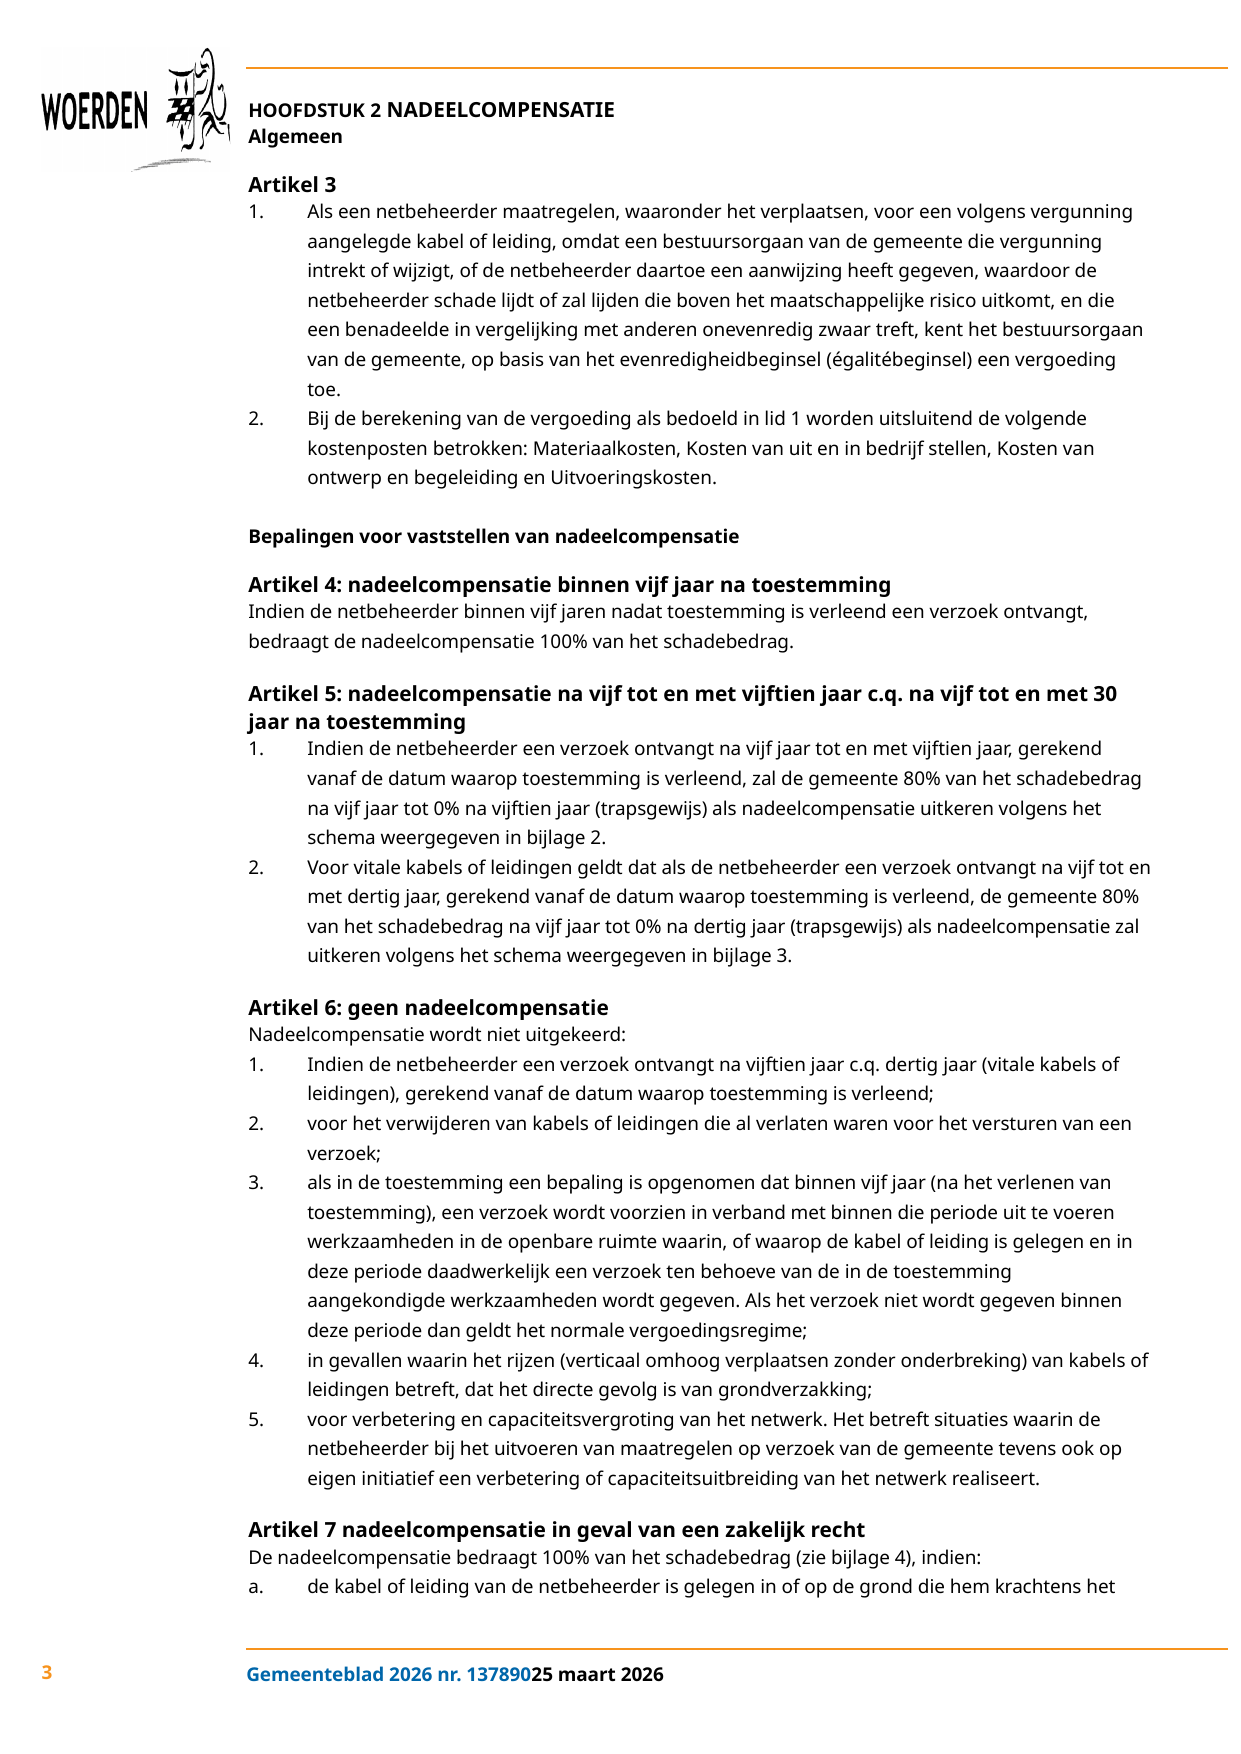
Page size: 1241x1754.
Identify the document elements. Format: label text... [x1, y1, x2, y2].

text Bepalingen voor vaststellen van nadeelcompensatie [248, 524, 1152, 549]
list voor het verwijderen van kabels of leidingen die al verlaten waren voor het versturen van een verzoek; [248, 1110, 1152, 1166]
text Artikel 6: geen nadeelcompensatie [248, 993, 1152, 1021]
list Indien de netbeheerder een verzoek ontvangt na vijftien jaar c.q. dertig jaar (vitale kabels of leidingen), gerekend vanaf de datum waarop toestemming is verleend; [248, 1051, 1152, 1106]
text Artikel 3 [248, 170, 1152, 198]
text De nadeelcompensatie bedraagt 100% van het schadebedrag (zie bijlage 4), indien: [248, 1544, 1152, 1570]
text HOOFDSTUK 2 NADEELCOMPENSATIE [248, 95, 1152, 123]
list Als een netbeheerder maatregelen, waaronder het verplaatsen, voor een volgens vergunning aangelegde kabel of leiding, omdat een bestuursorgaan van de gemeente die vergunning intrekt of wijzigt, of de netbeheerder daartoe een aanwijzing heeft gegeven, waardoor de netbeheerder schade lijdt of zal lijden die boven het maatschappelijke risico uitkomt, en die een benadeelde in vergelijking met anderen onevenredig zwaar treft, kent het bestuursorgaan van de gemeente, op basis van het evenredigheidbeginsel (égalitébeginsel) een vergoeding toe. [248, 198, 1152, 401]
list in gevallen waarin het rijzen (verticaal omhoog verplaatsen zonder onderbreking) van kabels of leidingen betreft, dat het directe gevolg is van grondverzakking; [248, 1347, 1152, 1402]
list als in de toestemming een bepaling is opgenomen dat binnen vijf jaar (na het verlenen van toestemming), een verzoek wordt voorzien in verband met binnen die periode uit te voeren werkzaamheden in de openbare ruimte waarin, of waarop de kabel of leiding is gelegen en in deze periode daadwerkelijk een verzoek ten behoeve van de in de toestemming aangekondigde werkzaamheden wordt gegeven. Als het verzoek niet wordt gegeven binnen deze periode dan geldt het normale vergoedingsregime; [248, 1169, 1152, 1343]
list Bij de berekening van de vergoeding als bedoeld in lid 1 worden uitsluitend de volgende kostenposten betrokken: Materiaalkosten, Kosten van uit en in bedrijf stellen, Kosten van ontwerp en begeleiding en Uitvoeringskosten. [248, 405, 1152, 490]
text Indien de netbeheerder binnen vijf jaren nadat toestemming is verleend een verzoek ontvangt, bedraagt de nadeelcompensatie 100% van het schadebedrag. [248, 599, 1152, 654]
list voor verbetering en capaciteitsvergroting van het netwerk. Het betreft situaties waarin de netbeheerder bij het uitvoeren van maatregelen op verzoek van de gemeente tevens ook op eigen initiatief een verbetering of capaciteitsuitbreiding van het netwerk realiseert. [248, 1406, 1152, 1491]
text Nadeelcompensatie wordt niet uitgekeerd: [248, 1021, 1152, 1047]
text Algemeen [248, 123, 1152, 149]
text Artikel 7 nadeelcompensatie in geval van een zakelijk recht [248, 1516, 1152, 1544]
text Artikel 4: nadeelcompensatie binnen vijf jaar na toestemming [248, 570, 1152, 599]
list de kabel of leiding van de netbeheerder is gelegen in of op de grond die hem krachtens het [248, 1574, 1152, 1599]
list Voor vitale kabels of leidingen geldt dat als de netbeheerder een verzoek ontvangt na vijf tot en met dertig jaar, gerekend vanaf de datum waarop toestemming is verleend, de gemeente 80% van het schadebedrag na vijf jaar tot 0% na dertig jaar (trapsgewijs) als nadeelcompensatie zal uitkeren volgens het schema weergegeven in bijlage 3. [248, 854, 1152, 968]
list Indien de netbeheerder een verzoek ontvangt na vijf jaar tot en met vijftien jaar, gerekend vanaf de datum waarop toestemming is verleend, zal de gemeente 80% van het schadebedrag na vijf jaar tot 0% na vijftien jaar (trapsgewijs) als nadeelcompensatie uitkeren volgens het schema weergegeven in bijlage 2. [248, 736, 1152, 850]
picture [41, 47, 231, 172]
text Artikel 5: nadeelcompensatie na vijf tot en met vijftien jaar c.q. na vijf tot en met 30 jaar na toestemming [248, 679, 1152, 736]
